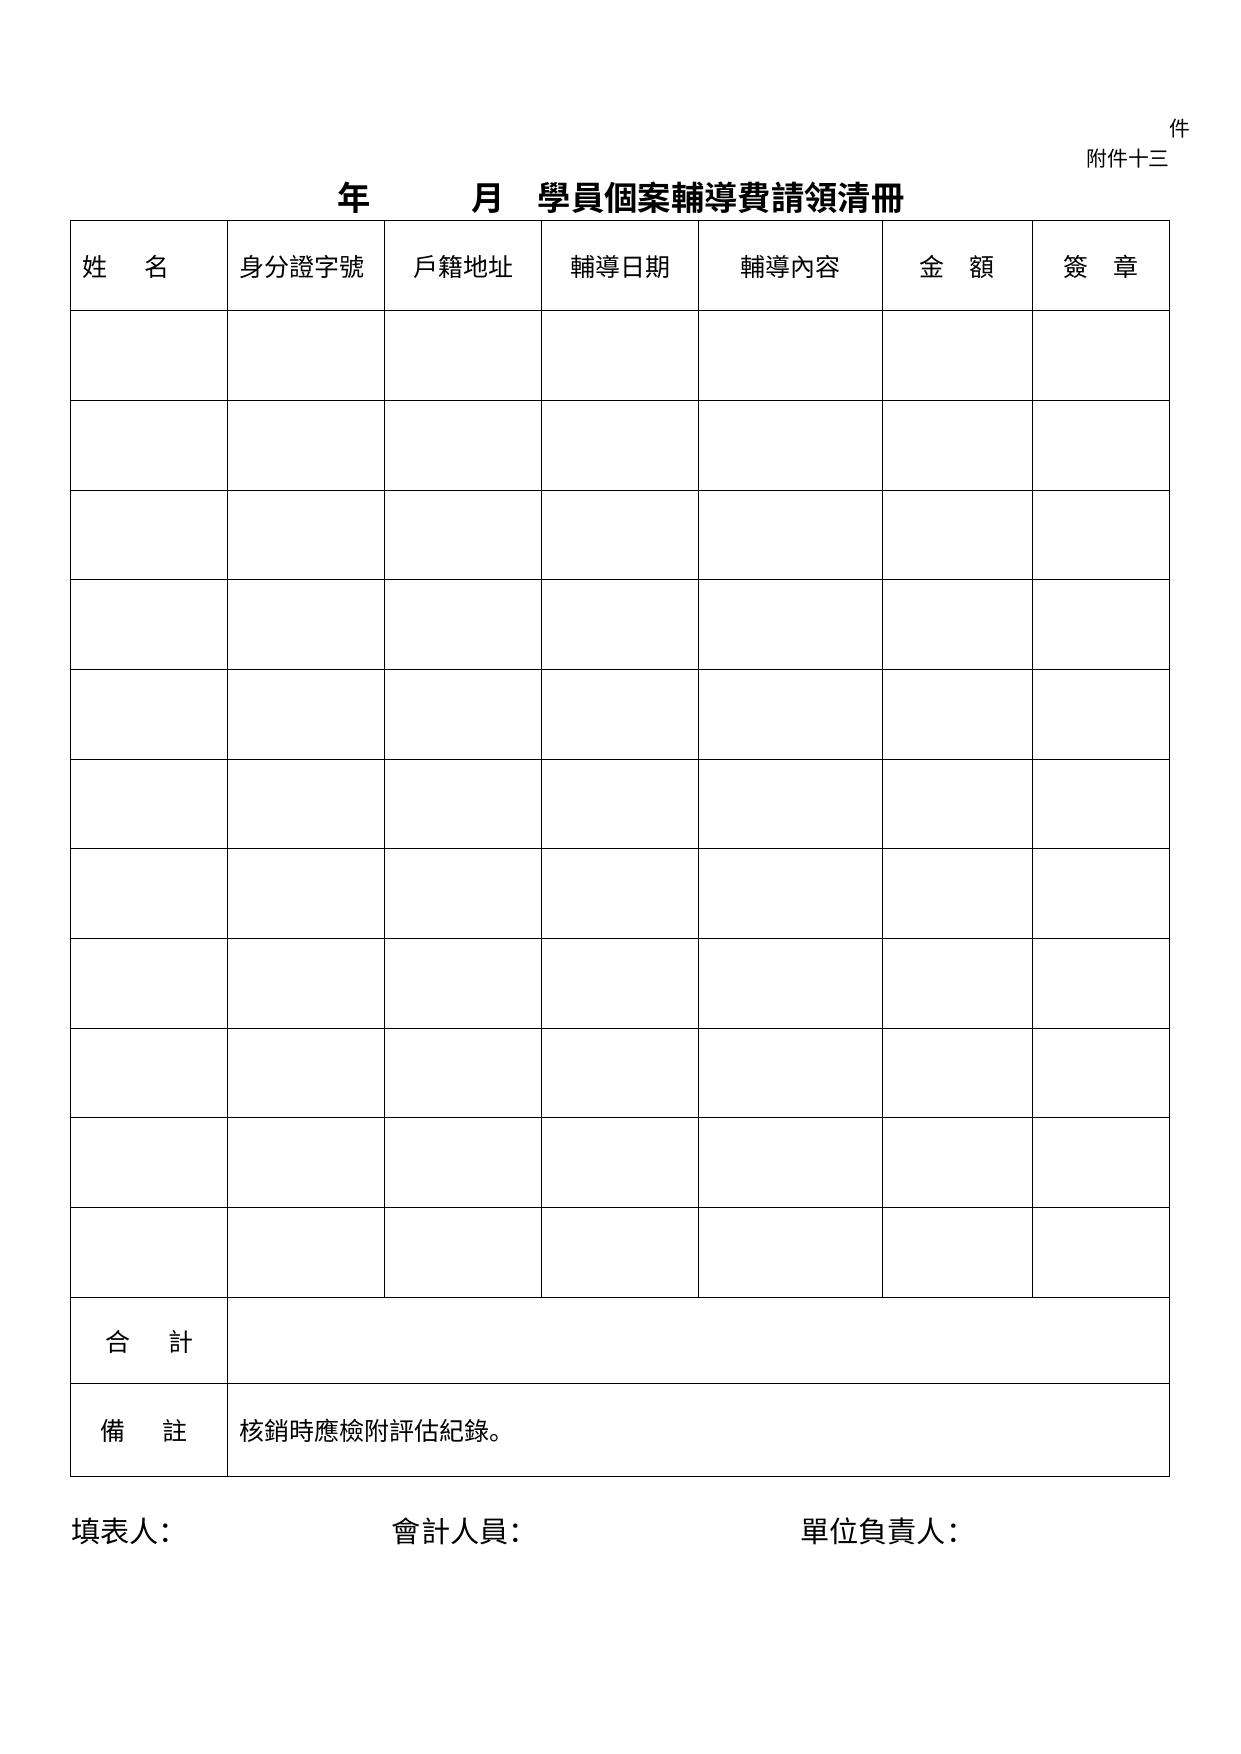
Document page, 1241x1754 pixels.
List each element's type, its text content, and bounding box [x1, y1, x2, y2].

table_cell [71, 670, 227, 758]
table_cell [385, 491, 541, 579]
table_cell [883, 311, 1032, 400]
table_cell [1033, 1029, 1169, 1117]
table_cell [542, 311, 698, 400]
table_cell [1033, 491, 1169, 579]
table_cell [699, 849, 882, 938]
table_cell [228, 670, 384, 758]
table_cell [71, 401, 227, 489]
table_header 輔導內容 [699, 221, 882, 310]
table_cell [699, 580, 882, 669]
table_cell [228, 311, 384, 400]
table_cell [385, 401, 541, 489]
table_cell [883, 760, 1032, 848]
table_cell [542, 670, 698, 758]
table_header 簽 章 [1033, 221, 1169, 310]
table_cell [1033, 849, 1169, 938]
table_cell [883, 491, 1032, 579]
table_cell [228, 1208, 384, 1297]
table_cell [71, 1118, 227, 1207]
table_cell [699, 939, 882, 1028]
table_cell [228, 1029, 384, 1117]
table_cell [385, 580, 541, 669]
table_cell [542, 939, 698, 1028]
table_cell [385, 1208, 541, 1297]
table_cell [1033, 580, 1169, 669]
table_cell [883, 670, 1032, 758]
table_cell [71, 1029, 227, 1117]
table_cell [228, 939, 384, 1028]
table_header 金 額 [883, 221, 1032, 310]
table_header 輔導日期 [542, 221, 698, 310]
table_cell [699, 1118, 882, 1207]
table_header 姓 名 [71, 221, 227, 310]
table_cell [1033, 401, 1169, 489]
table_header 戶籍地址 [385, 221, 541, 310]
table_cell [883, 401, 1032, 489]
table_cell 核銷時應檢附評估紀錄。 [228, 1384, 1169, 1476]
table_cell [542, 1208, 698, 1297]
table_cell [699, 760, 882, 848]
table_cell [1033, 311, 1169, 400]
table_cell [542, 849, 698, 938]
table_cell [385, 311, 541, 400]
table_header 身分證字號 [228, 221, 384, 310]
table_cell [699, 491, 882, 579]
table_cell [1033, 670, 1169, 758]
table_cell [228, 1298, 1169, 1383]
table_cell [542, 760, 698, 848]
table_cell [71, 491, 227, 579]
table_cell [385, 1118, 541, 1207]
table_cell [883, 580, 1032, 669]
table_cell [71, 760, 227, 848]
table_cell [542, 580, 698, 669]
table_cell [883, 849, 1032, 938]
table_cell [699, 1029, 882, 1117]
table_cell [542, 1118, 698, 1207]
table_cell [542, 1029, 698, 1117]
table_cell [228, 401, 384, 489]
table_cell [542, 401, 698, 489]
table_cell [883, 1118, 1032, 1207]
table_cell 合 計 [71, 1298, 227, 1383]
table_cell [385, 760, 541, 848]
table_cell [385, 1029, 541, 1117]
table_cell [883, 939, 1032, 1028]
table_cell [228, 580, 384, 669]
table_cell [71, 1208, 227, 1297]
table_cell [71, 311, 227, 400]
table_cell [228, 760, 384, 848]
table_cell [883, 1208, 1032, 1297]
table_cell [1033, 1118, 1169, 1207]
table_cell [228, 849, 384, 938]
text 年 月 學員個案輔導費請領清冊 [71, 172, 1169, 220]
table_cell [71, 580, 227, 669]
table_cell [228, 491, 384, 579]
table_cell [699, 401, 882, 489]
text 填表人： 會計人員： 單位負責人： [71, 1509, 1169, 1551]
table_cell [71, 849, 227, 938]
table_cell [385, 670, 541, 758]
table_cell [542, 491, 698, 579]
table_cell [699, 311, 882, 400]
table_cell [1033, 939, 1169, 1028]
table_cell [228, 1118, 384, 1207]
table_cell 備 註 [71, 1384, 227, 1476]
table_cell [1033, 1208, 1169, 1297]
table_cell [699, 1208, 882, 1297]
table_cell [1033, 760, 1169, 848]
table_cell [883, 1029, 1032, 1117]
table_cell [385, 849, 541, 938]
table_cell [385, 939, 541, 1028]
table_cell [71, 939, 227, 1028]
table_cell [699, 670, 882, 758]
